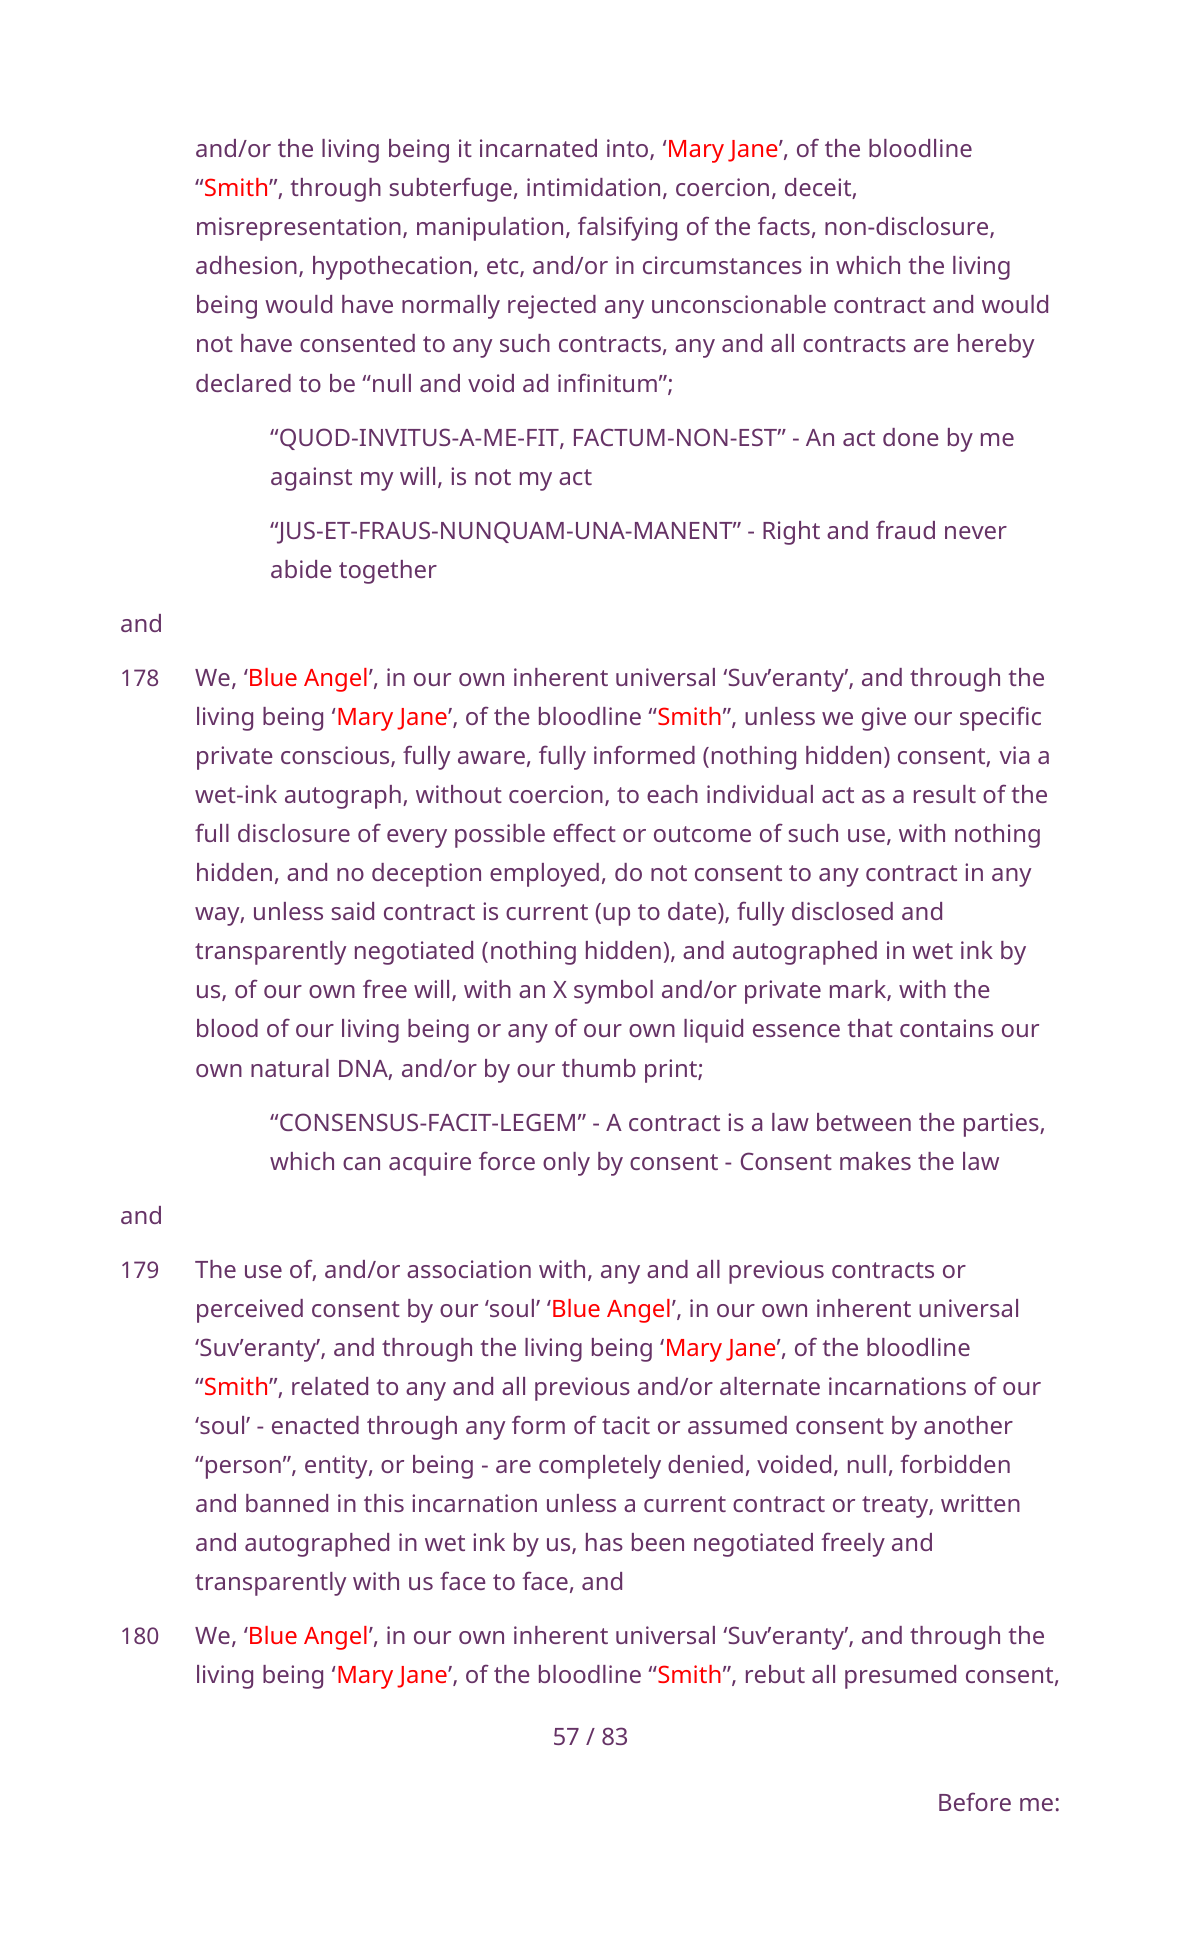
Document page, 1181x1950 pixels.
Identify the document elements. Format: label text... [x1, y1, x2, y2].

list The use of, and/or association with, any and all previous contracts or perceived consent by our ‘soul’ ‘Blue Angel’, in our own inherent universal ‘Suv’eranty’, and through the living being ‘Mary Jane’, of the bloodline “Smith”, related to any and all previous and/or alternate incarnations of our ‘soul’ - enacted through any form of tacit or assumed consent by another “person”, entity, or being - are completely denied, voided, null, forbidden and banned in this incarnation unless a current contract or treaty, written and autographed in wet ink by us, has been negotiated freely and transparently with us face to face, and [120, 1253, 1061, 1598]
list We, ‘Blue Angel’, in our own inherent universal ‘Suv’eranty’, and through the living being ‘Mary Jane’, of the bloodline “Smith”, rebut all presumed consent, [120, 1619, 1061, 1691]
list We, ‘Blue Angel’, in our own inherent universal ‘Suv’eranty’, and through the living being ‘Mary Jane’, of the bloodline “Smith”, unless we give our specific private conscious, fully aware, fully informed (nothing hidden) consent, via a wet-ink autograph, without coercion, to each individual act as a result of the full disclosure of every possible effect or outcome of such use, with nothing hidden, and no deception employed, do not consent to any contract in any way, unless said contract is current (up to date), fully disclosed and transparently negotiated (nothing hidden), and autographed in wet ink by us, of our own free will, with an X symbol and/or private mark, with the blood of our living being or any of our own liquid essence that contains our own natural DNA, and/or by our thumb print; [120, 661, 1061, 1084]
list and/or the living being it incarnated into, ‘Mary Jane’, of the bloodline “Smith”, through subterfuge, intimidation, coercion, deceit, misrepresentation, manipulation, falsifying of the facts, non-disclosure, adhesion, hypothecation, etc, and/or in circumstances in which the living being would have normally rejected any unconscionable contract and would not have consented to any such contracts, any and all contracts are hereby declared to be “null and void ad infinitum”; [120, 132, 1061, 399]
list “QUOD-INVITUS-A-ME-FIT, FACTUM-NON-EST” - An act done by me against my will, is not my act [232, 420, 1061, 492]
list and [120, 1198, 1061, 1231]
list “JUS-ET-FRAUS-NUNQUAM-UNA-MANENT” - Right and fraud never abide together [232, 513, 1061, 585]
list and [120, 607, 1061, 639]
list “Consensus-facit-legem” - A contract is a law between the parties, which can acquire force only by consent - Consent makes the law [232, 1105, 1061, 1177]
